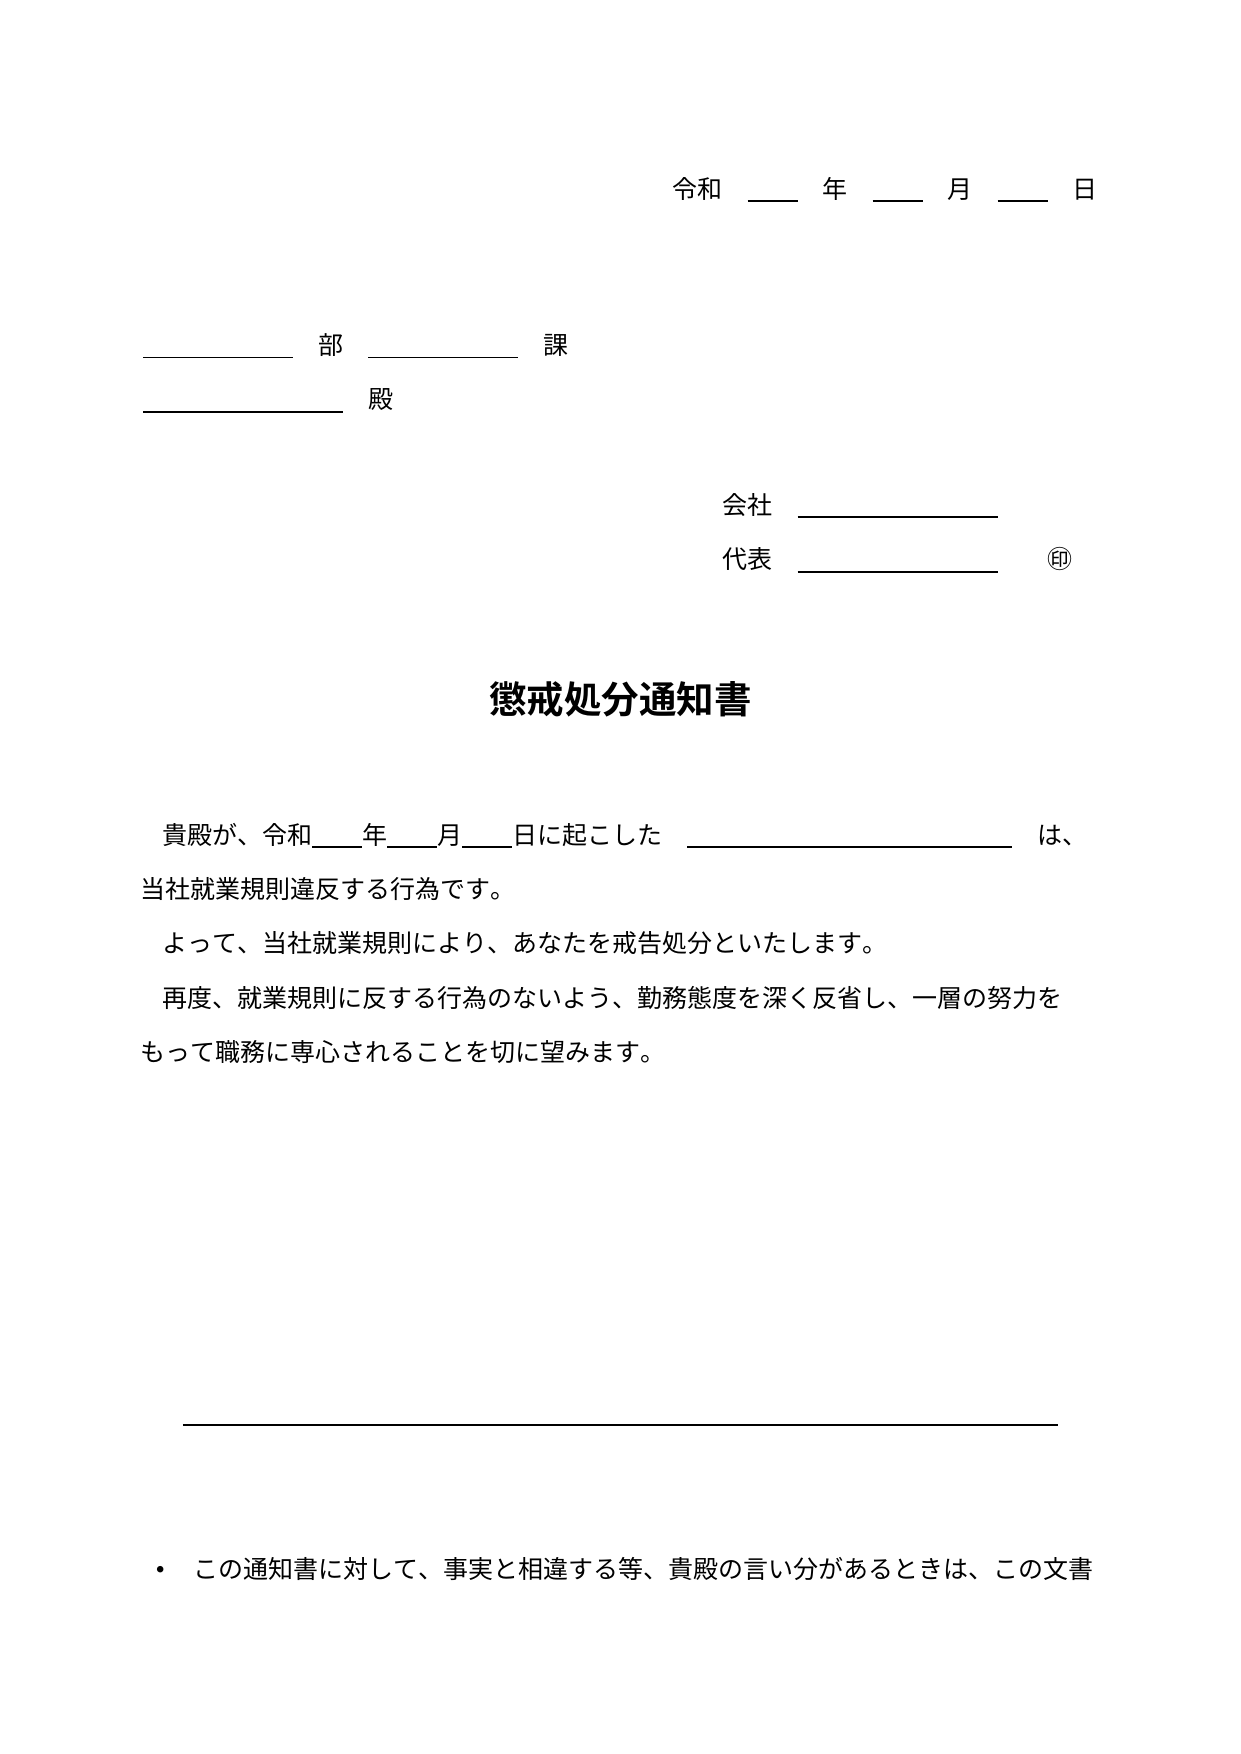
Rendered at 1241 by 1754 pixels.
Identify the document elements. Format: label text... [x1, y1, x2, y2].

title 懲戒処分通知書 [118, 670, 1122, 724]
text 部 課 [118, 326, 1122, 362]
text 代表 ㊞ [118, 540, 1122, 576]
text 殿 [118, 380, 1122, 416]
text 会社 [118, 485, 1122, 522]
text よって、当社就業規則により、あなたを戒告処分といたします。 [140, 924, 1100, 960]
text 令和 年 月 日 [118, 169, 1122, 205]
text 貴殿が、令和 年 月 日に起こした は、当社就業規則違反する行為です。 [140, 815, 1100, 906]
list この通知書に対して、事実と相違する等、貴殿の言い分があるときは、この文書 [156, 1550, 1100, 1586]
text 再度、就業規則に反する行為のないよう、勤務態度を深く反省し、一層の努力をもって職務に専心されることを切に望みます。 [140, 978, 1100, 1069]
